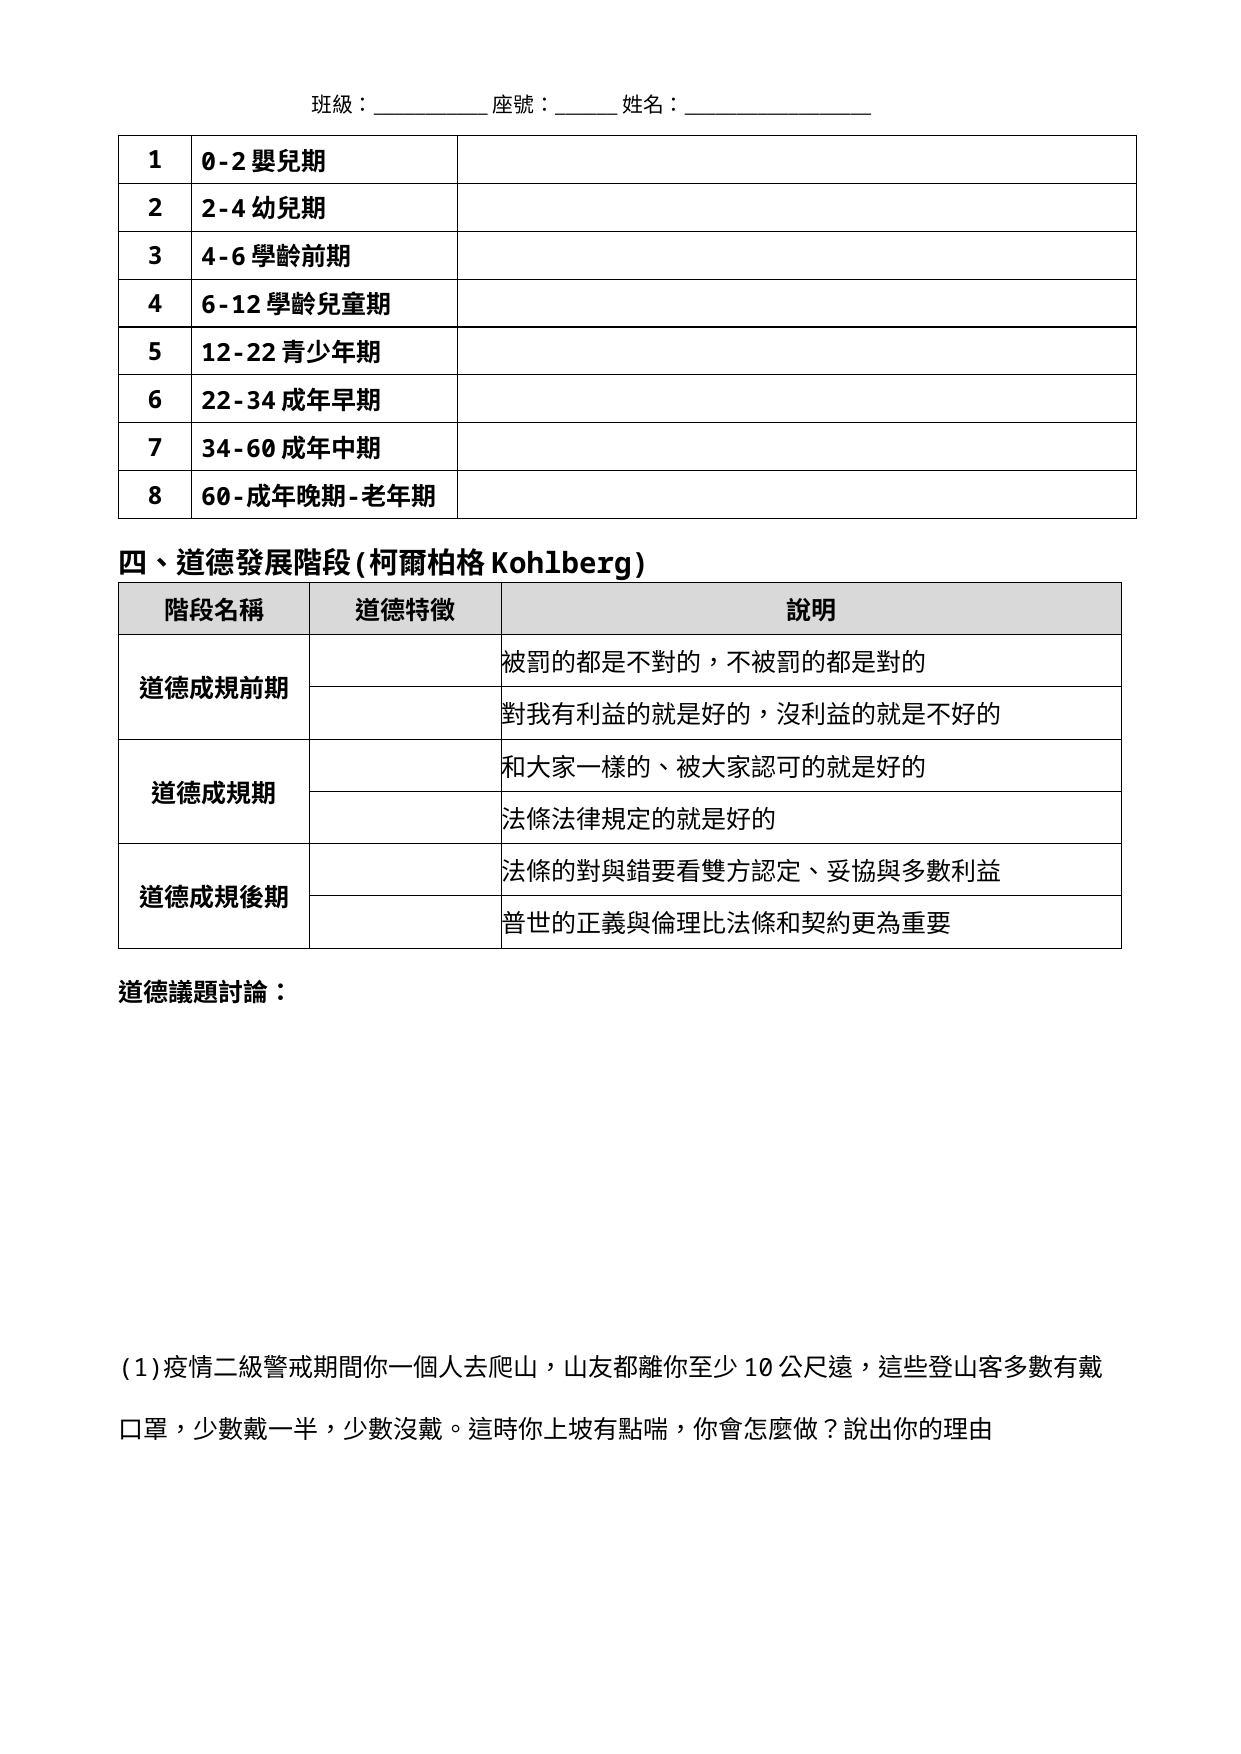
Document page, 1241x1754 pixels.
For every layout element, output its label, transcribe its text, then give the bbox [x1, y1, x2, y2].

table_cell 6 [119, 375, 191, 422]
text 道德議題討論： [118, 949, 1122, 1011]
table_cell 1 [119, 136, 191, 183]
table_cell 對我有利益的就是好的，沒利益的就是不好的 [502, 687, 1121, 738]
table_cell 法條的對與錯要看雙方認定、妥協與多數利益 [502, 844, 1121, 895]
table_cell [458, 232, 1136, 278]
table_cell 2-4幼兒期 [192, 184, 457, 231]
table_cell 普世的正義與倫理比法條和契約更為重要 [502, 896, 1121, 948]
table_cell [310, 896, 501, 948]
table_header 說明 [502, 583, 1121, 634]
table_cell [310, 740, 501, 791]
text 四、道德發展階段(柯爾柏格Kohlberg) [118, 519, 1122, 582]
table_cell 0-2嬰兒期 [192, 136, 457, 183]
table_cell 道德成規前期 [119, 635, 309, 738]
table_cell [458, 375, 1136, 422]
table_cell [458, 423, 1136, 470]
table_cell [458, 136, 1136, 183]
table_cell 5 [119, 328, 191, 374]
table_cell 3 [119, 232, 191, 278]
table_cell 60-成年晚期-老年期 [192, 471, 457, 518]
table_cell 8 [119, 471, 191, 518]
table_cell 4 [119, 280, 191, 326]
table_cell 道德成規期 [119, 740, 309, 843]
table_cell [310, 844, 501, 895]
table_cell [458, 184, 1136, 231]
table_cell [458, 280, 1136, 326]
table_cell 6-12學齡兒童期 [192, 280, 457, 326]
table_cell 被罰的都是不對的，不被罰的都是對的 [502, 635, 1121, 686]
table_cell 22-34成年早期 [192, 375, 457, 422]
table_cell [310, 687, 501, 738]
table_cell 12-22青少年期 [192, 328, 457, 374]
table_cell [458, 471, 1136, 518]
table_header 階段名稱 [119, 583, 309, 634]
table_cell 2 [119, 184, 191, 231]
text (1)疫情二級警戒期間你一個人去爬山，山友都離你至少10公尺遠，這些登山客多數有戴口罩，少數戴一半，少數沒戴。這時你上坡有點喘，你會怎麼做？說出你的理由 [118, 1324, 1122, 1449]
table_cell 道德成規後期 [119, 844, 309, 948]
table_cell 法條法律規定的就是好的 [502, 792, 1121, 843]
table_header 道德特徵 [310, 583, 501, 634]
table_cell [310, 792, 501, 843]
table_cell 和大家一樣的、被大家認可的就是好的 [502, 740, 1121, 791]
table_cell 34-60成年中期 [192, 423, 457, 470]
table_cell [458, 328, 1136, 374]
table_cell [310, 635, 501, 686]
table_cell 7 [119, 423, 191, 470]
table_cell 4-6學齡前期 [192, 232, 457, 278]
